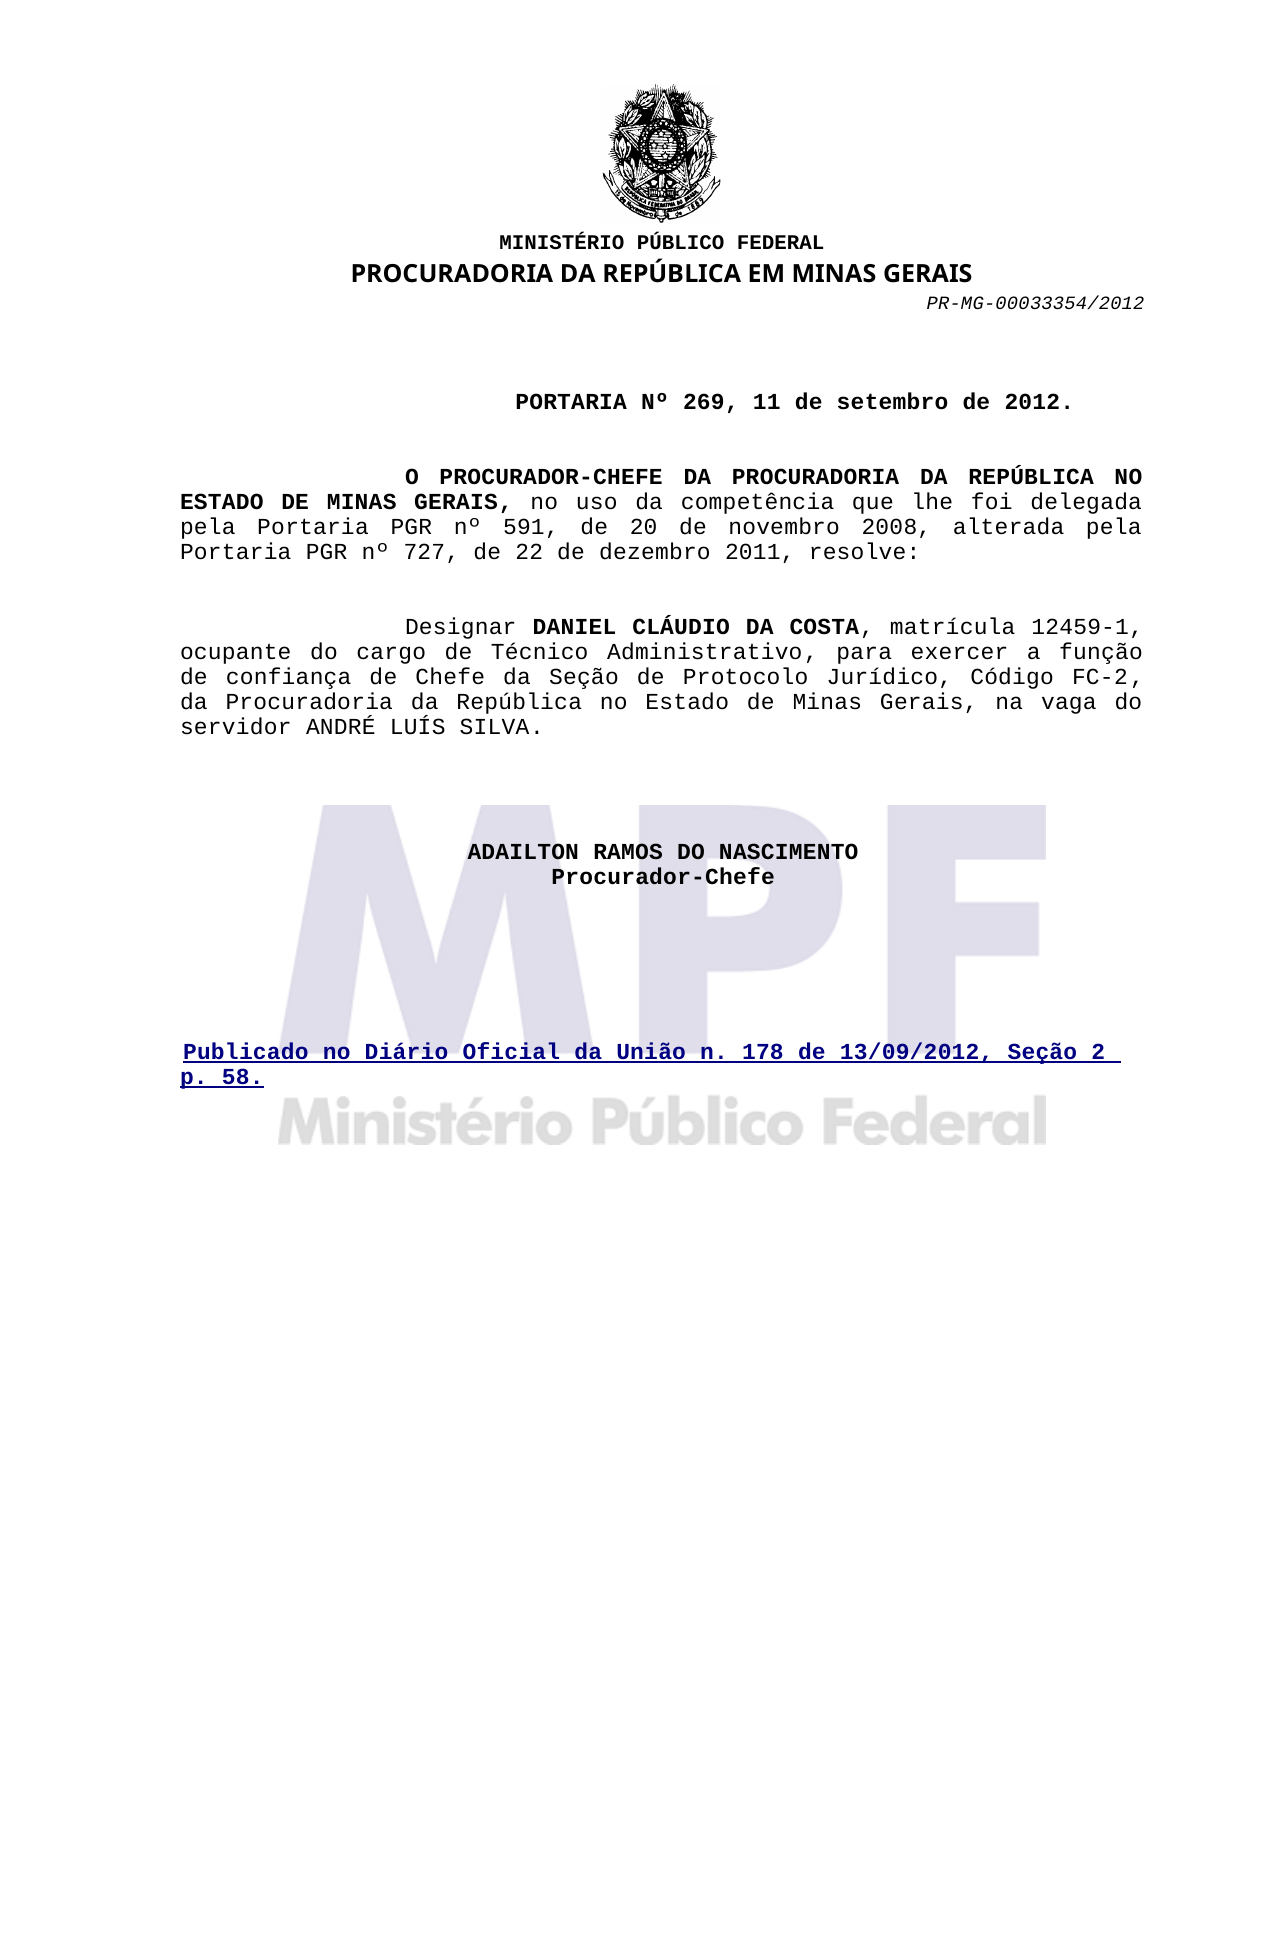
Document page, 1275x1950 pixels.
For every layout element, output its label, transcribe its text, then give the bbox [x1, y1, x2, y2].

text PORTARIA Nº 269, 11 de setembro de 2012. [180, 389, 1147, 414]
picture [602, 84, 721, 223]
text Procurador-Chefe [180, 864, 1144, 889]
text ADAILTON RAMOS DO NASCIMENTO [180, 839, 1144, 864]
text Publicado no Diário Oficial da União n. 178 de 13/09/2012, Seção 2 p. 58. [180, 1039, 1144, 1089]
picture [278, 889, 1046, 1039]
text O PROCURADOR-CHEFE DA PROCURADORIA DA REPÚBLICA NO ESTADO DE MINAS GERAIS, no uso da competência que lhe foi delegada pela Portaria PGR nº 591, de 20 de novembro 2008, alterada pela Portaria PGR nº 727, de 22 de dezembro 2011, resolve: [180, 464, 1144, 564]
picture [278, 805, 1046, 839]
text PR-MG-00033354/2012 [555, 289, 1147, 314]
text Designar DANIEL CLÁUDIO DA COSTA, matrícula 12459-1, ocupante do cargo de Técnico Administrativo, para exercer a função de confiança de Chefe da Seção de Protocolo Jurídico, Código FC-2, da Procuradoria da República no Estado de Minas Gerais, na vaga do servidor ANDRÉ LUÍS SILVA. [180, 614, 1144, 739]
picture [278, 1089, 1046, 1145]
